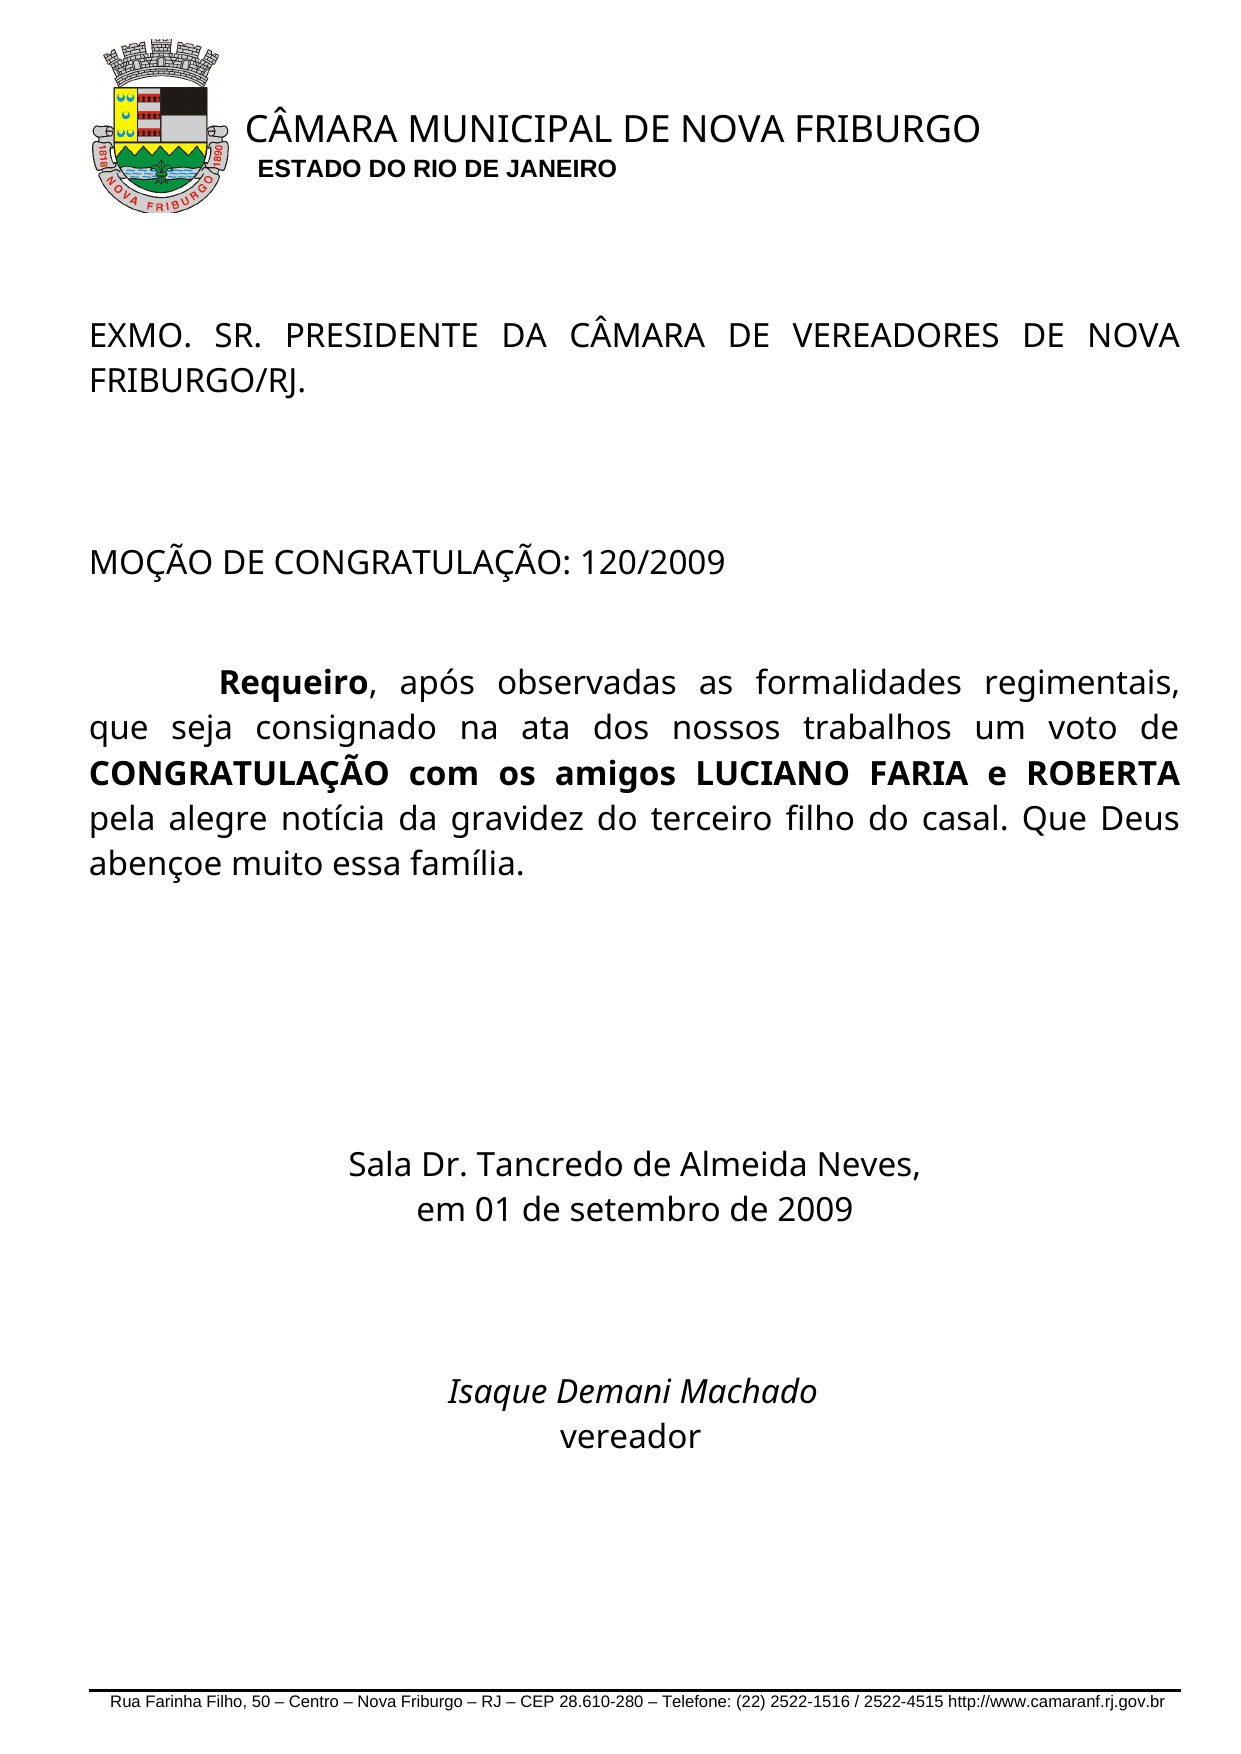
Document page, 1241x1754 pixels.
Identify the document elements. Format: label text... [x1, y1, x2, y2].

text EXMO. SR. PRESIDENTE DA CÂMARA DE VEREADORES DE NOVA FRIBURGO/RJ. [89, 312, 1181, 403]
text Sala Dr. Tancredo de Almeida Neves, [89, 1141, 1181, 1186]
text Requeiro, após observadas as formalidades regimentais, que seja consignado na ata dos nossos trabalhos um voto de CONGRATULAÇÃO com os amigos LUCIANO FARIA e ROBERTA pela alegre notícia da gravidez do terceiro filho do casal. Que Deus abençoe muito essa família. [89, 658, 1181, 886]
text MOÇÃO DE CONGRATULAÇÃO: 120/2009 [89, 539, 1181, 584]
text em 01 de setembro de 2009 [89, 1186, 1181, 1232]
text Isaque Demani Machado [89, 1368, 1181, 1413]
text vereador [89, 1413, 1181, 1459]
